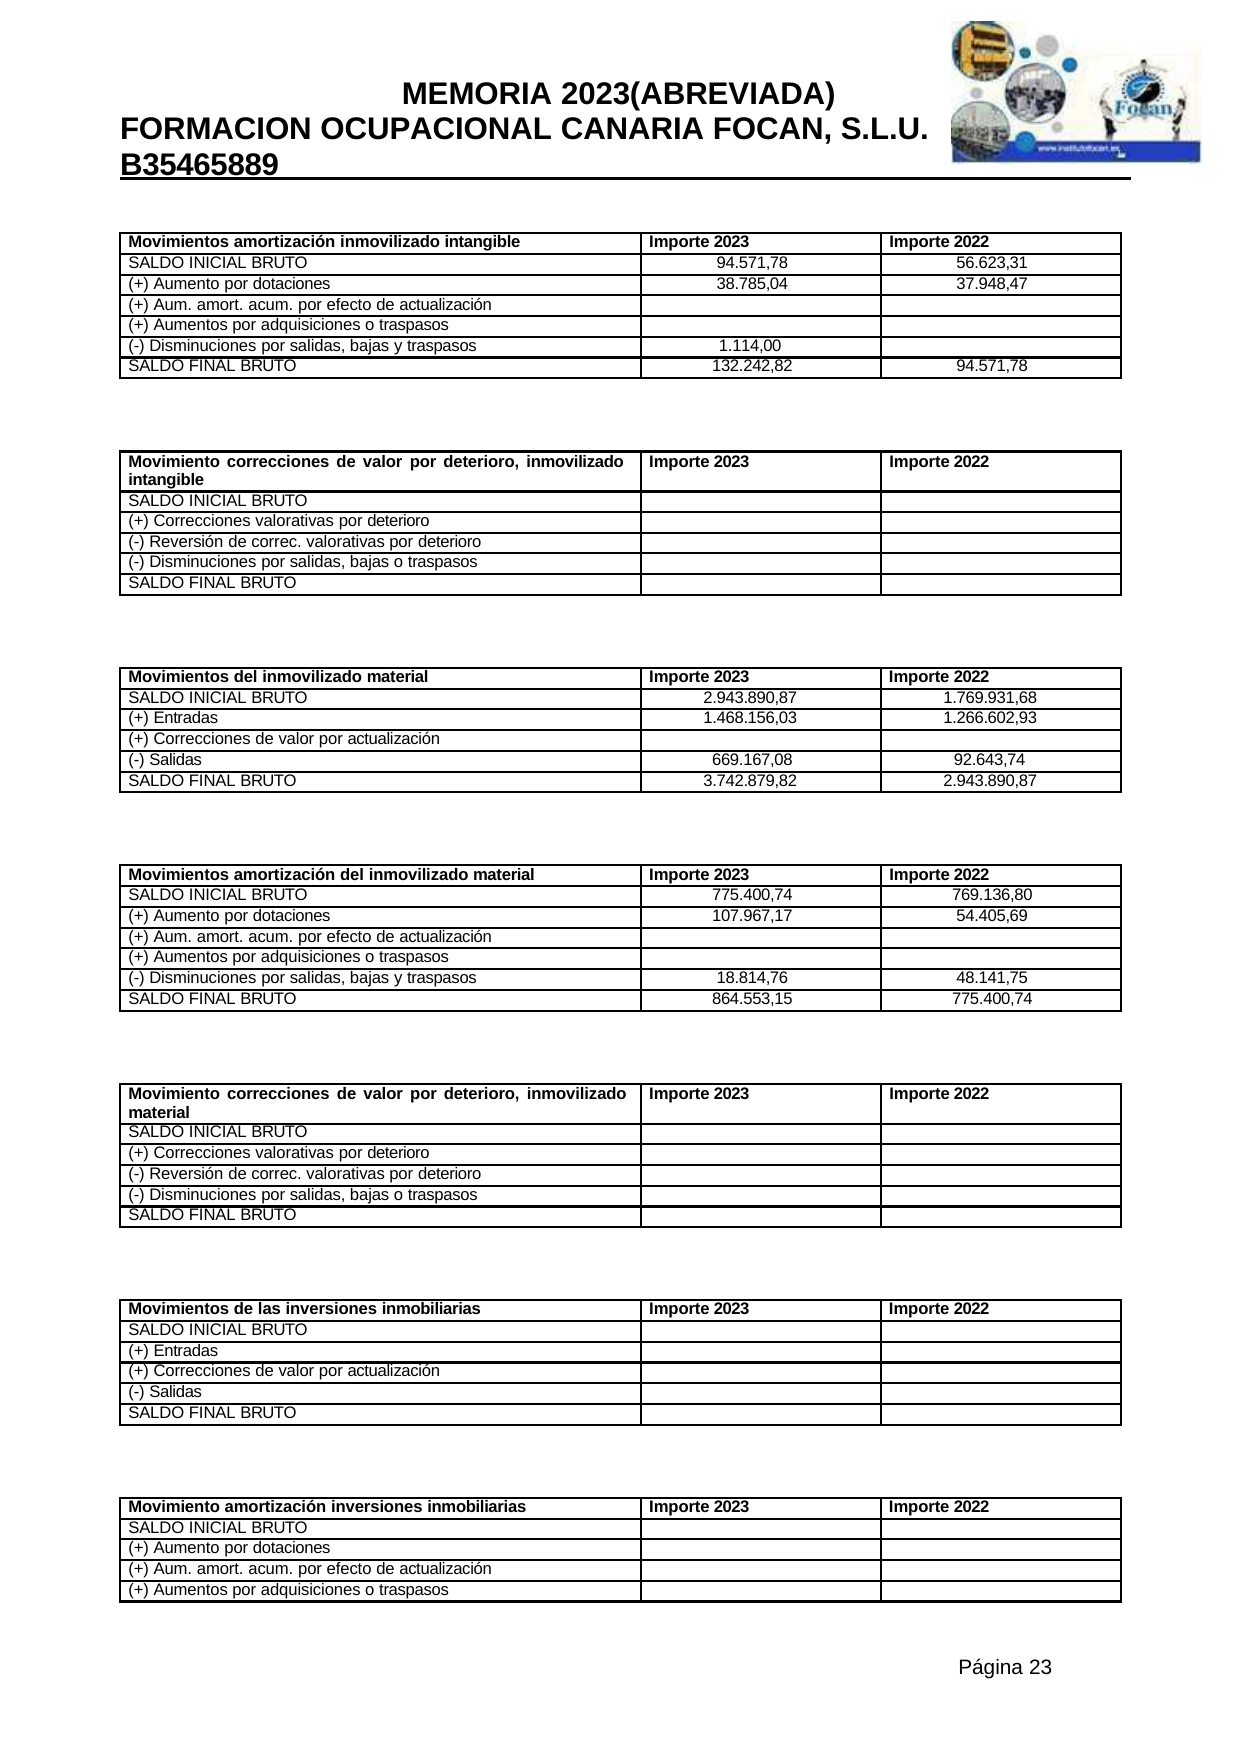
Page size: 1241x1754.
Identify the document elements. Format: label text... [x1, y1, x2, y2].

table_cell [642, 731, 880, 750]
table_header Importe 2023 [642, 669, 880, 688]
table_header Importe 2023 [642, 234, 880, 253]
table_cell 864.553,15 [642, 991, 880, 1009]
table_cell 1.114,00 [642, 338, 880, 356]
table_cell [882, 317, 1120, 336]
table_cell [882, 1322, 1120, 1341]
table_cell 37.948,47 [882, 276, 1120, 294]
table_cell [642, 296, 880, 315]
table_cell 18.814,76 [642, 970, 880, 989]
table_cell (+) Aumentos por adquisiciones o traspasos [121, 949, 640, 968]
table_header Importe 2023 [642, 1301, 880, 1320]
table_cell (-) Disminuciones por salidas, bajas o traspasos [121, 1187, 640, 1205]
table_header Importe 2022 [882, 453, 1120, 490]
table_cell 107.967,17 [642, 908, 880, 927]
table_cell SALDO INICIAL BRUTO [121, 1520, 640, 1538]
picture [951, 21, 1202, 164]
table_cell 3.742.879,82 [642, 773, 880, 791]
table_cell SALDO INICIAL BRUTO [121, 1322, 640, 1341]
table_header Importe 2022 [882, 1301, 1120, 1320]
table_cell (-) Disminuciones por salidas, bajas y traspasos [121, 338, 640, 356]
table_header Importe 2023 [642, 1499, 880, 1517]
table_cell (-) Salidas [121, 1384, 640, 1403]
table_header Importe 2022 [882, 234, 1120, 253]
table_cell (+) Aum. amort. acum. por efecto de actualización [121, 929, 640, 947]
table_header Importe 2023 [642, 1085, 880, 1123]
table_cell [882, 1520, 1120, 1538]
table_cell (-) Disminuciones por salidas, bajas o traspasos [121, 554, 640, 573]
table_cell [642, 317, 880, 336]
table_cell (+) Correcciones de valor por actualización [121, 731, 640, 750]
table_cell [882, 1187, 1120, 1205]
table_cell 2.943.890,87 [882, 773, 1120, 791]
table_cell [642, 949, 880, 968]
table_cell 94.571,78 [642, 255, 880, 273]
table_cell (-) Salidas [121, 752, 640, 771]
table_cell [882, 1364, 1120, 1382]
table_cell [642, 1187, 880, 1205]
table_cell 56.623,31 [882, 255, 1120, 273]
table_header Importe 2022 [882, 866, 1120, 885]
table_header Movimientos del inmovilizado material [121, 669, 640, 688]
table_cell [642, 1582, 880, 1600]
table_header Importe 2022 [882, 1085, 1120, 1123]
table_cell [882, 534, 1120, 552]
table_cell [882, 1125, 1120, 1143]
table_cell (+) Correcciones de valor por actualización [121, 1364, 640, 1382]
table_header Movimientos amortización del inmovilizado material [121, 866, 640, 885]
table_cell [642, 1364, 880, 1382]
table_cell (+) Entradas [121, 710, 640, 729]
table_cell 94.571,78 [882, 359, 1120, 377]
table_cell [642, 929, 880, 947]
table_cell (+) Correcciones valorativas por deterioro [121, 513, 640, 532]
table_cell 669.167,08 [642, 752, 880, 771]
table_cell SALDO FINAL BRUTO [121, 1208, 640, 1226]
table_cell (+) Aumentos por adquisiciones o traspasos [121, 317, 640, 336]
table_cell [642, 1322, 880, 1341]
table_cell SALDO FINAL BRUTO [121, 773, 640, 791]
table_cell (+) Aumento por dotaciones [121, 1540, 640, 1559]
table_cell [882, 296, 1120, 315]
table_header Importe 2022 [882, 669, 1120, 688]
table_cell [642, 1208, 880, 1226]
table_cell [882, 929, 1120, 947]
table_cell SALDO INICIAL BRUTO [121, 887, 640, 906]
table_cell 769.136,80 [882, 887, 1120, 906]
table_cell [642, 554, 880, 573]
table_cell SALDO FINAL BRUTO [121, 991, 640, 1009]
table_cell 48.141,75 [882, 970, 1120, 989]
table_cell [882, 731, 1120, 750]
table_cell 1.769.931,68 [882, 690, 1120, 708]
table_cell [642, 1343, 880, 1361]
table_cell [642, 1166, 880, 1184]
table_cell (-) Reversión de correc. valorativas por deterioro [121, 1166, 640, 1184]
table_header Importe 2023 [642, 453, 880, 490]
table_cell [642, 534, 880, 552]
table_cell [642, 513, 880, 532]
table_cell 775.400,74 [882, 991, 1120, 1009]
table_cell 38.785,04 [642, 276, 880, 294]
table_cell 1.266.602,93 [882, 710, 1120, 729]
table_cell [882, 1405, 1120, 1423]
table_cell SALDO INICIAL BRUTO [121, 493, 640, 511]
table_cell SALDO INICIAL BRUTO [121, 690, 640, 708]
table_cell [882, 1540, 1120, 1559]
table_cell (+) Aum. amort. acum. por efecto de actualización [121, 1561, 640, 1579]
table_cell [642, 1145, 880, 1164]
table_cell [882, 1561, 1120, 1579]
table_cell [882, 338, 1120, 356]
table_header Movimientos de las inversiones inmobiliarias [121, 1301, 640, 1320]
table_cell 92.643,74 [882, 752, 1120, 771]
table_cell (+) Correcciones valorativas por deterioro [121, 1145, 640, 1164]
table_cell (+) Aumento por dotaciones [121, 908, 640, 927]
table_cell [642, 1405, 880, 1423]
table_cell SALDO FINAL BRUTO [121, 1405, 640, 1423]
table_cell 775.400,74 [642, 887, 880, 906]
table_cell [882, 1343, 1120, 1361]
table_header Movimiento correcciones de valor por deterioro, inmovilizado material [121, 1085, 640, 1123]
table_cell (+) Aumento por dotaciones [121, 276, 640, 294]
table_header Movimiento amortización inversiones inmobiliarias [121, 1499, 640, 1517]
table_cell (-) Reversión de correc. valorativas por deterioro [121, 534, 640, 552]
table_cell [642, 1540, 880, 1559]
table_cell [882, 1208, 1120, 1226]
table_cell [642, 1125, 880, 1143]
table_cell [882, 554, 1120, 573]
table_cell [882, 949, 1120, 968]
table_cell (+) Aumentos por adquisiciones o traspasos [121, 1582, 640, 1600]
table_header Importe 2023 [642, 866, 880, 885]
table_cell [642, 493, 880, 511]
table_cell [882, 1582, 1120, 1600]
table_header Movimientos amortización inmovilizado intangible [121, 234, 640, 253]
table_cell (+) Entradas [121, 1343, 640, 1361]
table_cell [882, 513, 1120, 532]
table_cell [642, 1384, 880, 1403]
table_cell [642, 575, 880, 594]
table_cell [642, 1520, 880, 1538]
table_cell [882, 493, 1120, 511]
table_cell SALDO INICIAL BRUTO [121, 255, 640, 273]
table_cell 132.242,82 [642, 359, 880, 377]
table_header Movimiento correcciones de valor por deterioro, inmovilizado intangible [121, 453, 640, 490]
table_cell 2.943.890,87 [642, 690, 880, 708]
table_cell SALDO FINAL BRUTO [121, 359, 640, 377]
table_cell SALDO FINAL BRUTO [121, 575, 640, 594]
table_cell [882, 1145, 1120, 1164]
table_cell [882, 1384, 1120, 1403]
table_cell [882, 575, 1120, 594]
table_cell [642, 1561, 880, 1579]
table_cell (-) Disminuciones por salidas, bajas y traspasos [121, 970, 640, 989]
table_cell 1.468.156,03 [642, 710, 880, 729]
table_cell [882, 1166, 1120, 1184]
table_cell 54.405,69 [882, 908, 1120, 927]
table_cell (+) Aum. amort. acum. por efecto de actualización [121, 296, 640, 315]
table_cell SALDO INICIAL BRUTO [121, 1125, 640, 1143]
table_header Importe 2022 [882, 1499, 1120, 1517]
